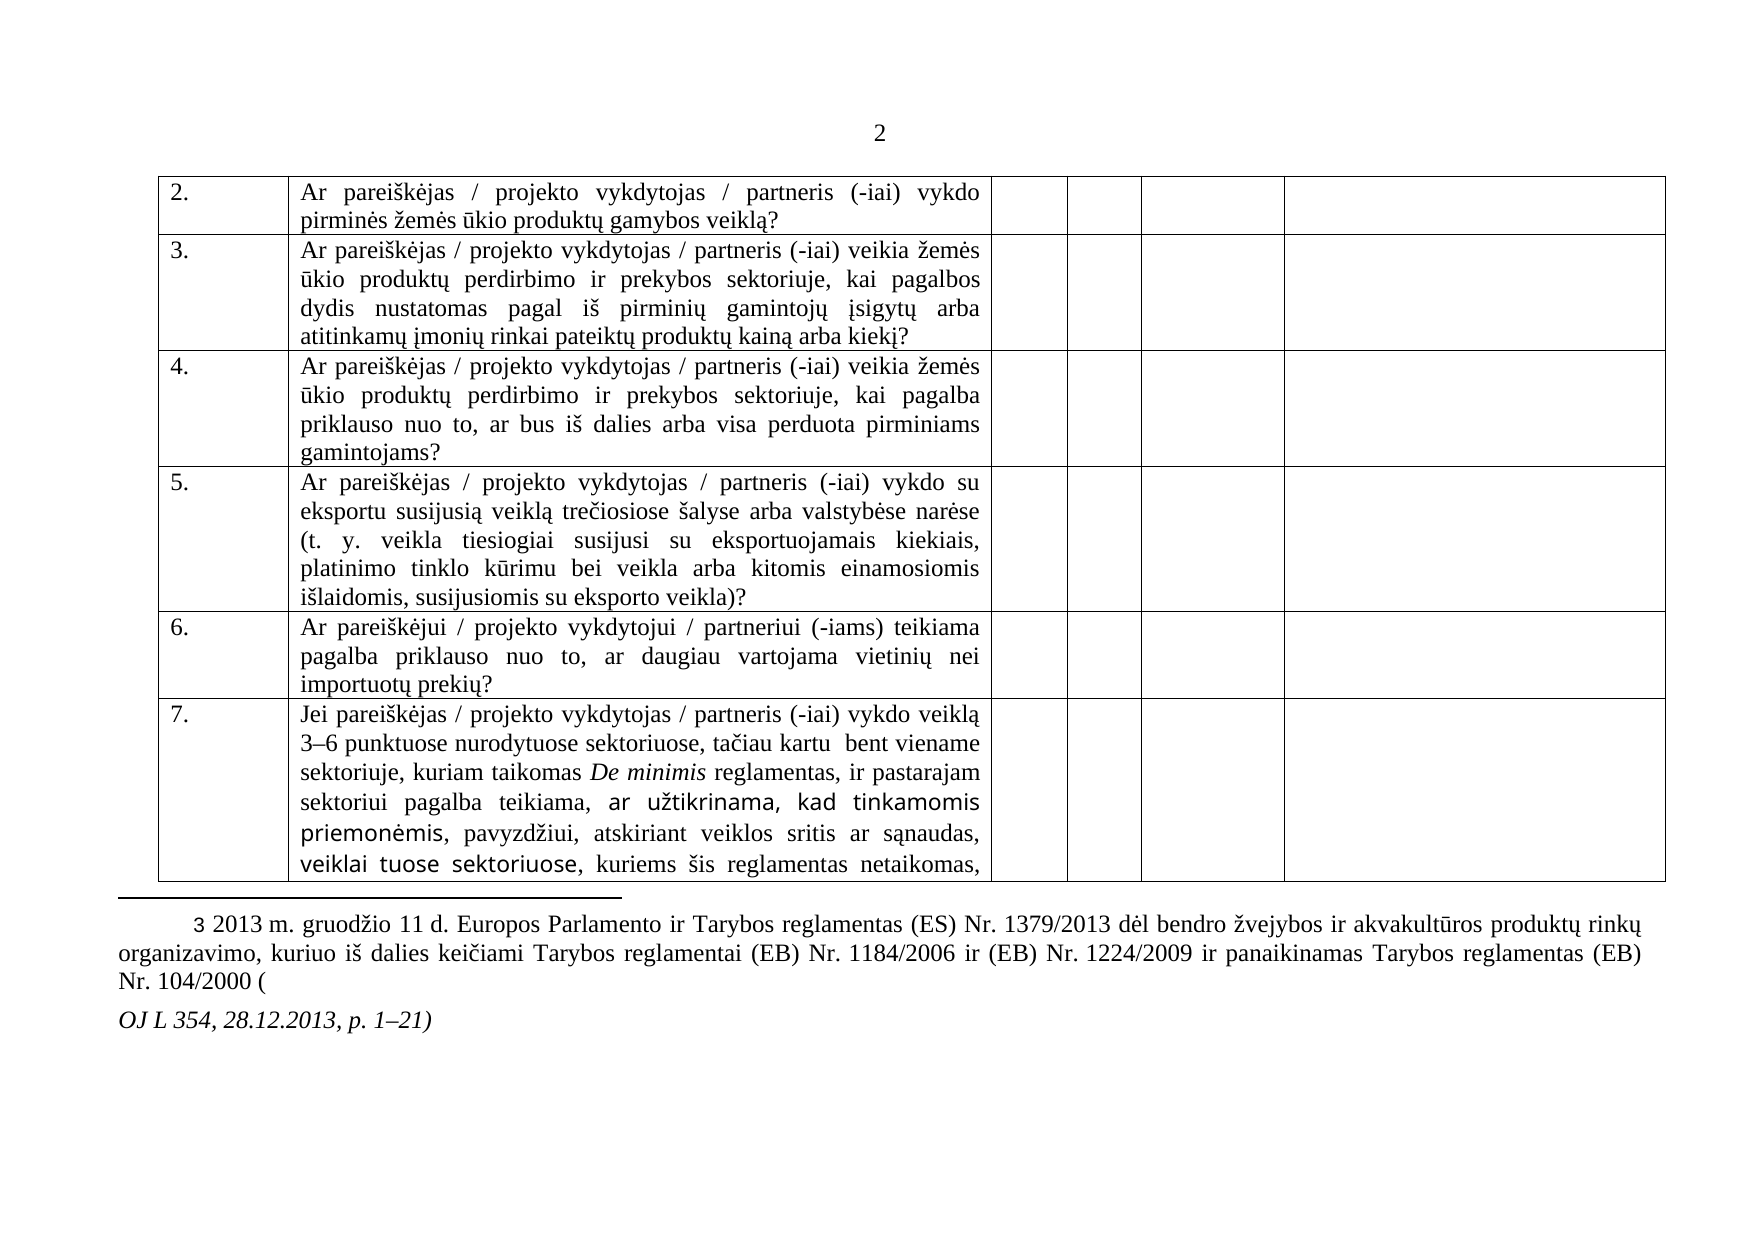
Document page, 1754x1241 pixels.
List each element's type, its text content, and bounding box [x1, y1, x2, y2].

table_cell Ar pareiškėjas / projekto vykdytojas / partneris (-iai) veikia žemės ūkio produktų perdirbimo ir prekybos sektoriuje, kai pagalbos dydis nustatomas pagal iš pirminių gamintojų įsigytų arba atitinkamų įmonių rinkai pateiktų produktų kainą arba kiekį? [289, 235, 991, 350]
table_cell [1285, 177, 1665, 234]
table_cell 4. [159, 351, 288, 466]
table_cell [992, 612, 1067, 698]
table_cell Jei pareiškėjas / projekto vykdytojas / partneris (-iai) vykdo veiklą 3–6 punktuose nurodytuose sektoriuose, tačiau kartu bent viename sektoriuje, kuriam taikomas De minimis reglamentas, ir pastarajam sektoriui pagalba teikiama, ar užtikrinama, kad tinkamomis priemonėmis, pavyzdžiui, atskiriant veiklos sritis ar sąnaudas, veiklai tuose sektoriuose, kuriems šis reglamentas netaikomas, [289, 699, 991, 881]
table_cell [1068, 467, 1141, 611]
table_cell 2. [159, 177, 288, 234]
table_cell [1068, 177, 1141, 234]
table_cell [1142, 177, 1284, 234]
table_cell [1068, 351, 1141, 466]
table_cell Ar pareiškėjui / projekto vykdytojui / partneriui (-iams) teikiama pagalba priklauso nuo to, ar daugiau vartojama vietinių nei importuotų prekių? [289, 612, 991, 698]
table_cell 3. [159, 235, 288, 350]
table_cell [1068, 612, 1141, 698]
table_cell Ar pareiškėjas / projekto vykdytojas / partneris (-iai) vykdo pirminės žemės ūkio produktų gamybos veiklą? [289, 177, 991, 234]
table_cell 7. [159, 699, 288, 881]
table_cell [992, 699, 1067, 881]
table_cell [1285, 467, 1665, 611]
table_cell [992, 467, 1067, 611]
table_cell [1068, 235, 1141, 350]
table_cell [992, 177, 1067, 234]
table_cell [992, 351, 1067, 466]
table_cell [1285, 351, 1665, 466]
table_cell [1142, 699, 1284, 881]
table_cell [1068, 699, 1141, 881]
table_cell 5. [159, 467, 288, 611]
table_cell 6. [159, 612, 288, 698]
table_cell [1285, 235, 1665, 350]
table_cell Ar pareiškėjas / projekto vykdytojas / partneris (-iai) vykdo su eksportu susijusią veiklą trečiosiose šalyse arba valstybėse narėse (t. y. veikla tiesiogiai susijusi su eksportuojamais kiekiais, platinimo tinklo kūrimu bei veikla arba kitomis einamosiomis išlaidomis, susijusiomis su eksporto veikla)? [289, 467, 991, 611]
table_cell [1142, 235, 1284, 350]
table_cell [1285, 612, 1665, 698]
table_cell [1142, 351, 1284, 466]
table_cell [1142, 612, 1284, 698]
table_cell [1142, 467, 1284, 611]
table_cell [992, 235, 1067, 350]
table_cell [1285, 699, 1665, 881]
table_cell Ar pareiškėjas / projekto vykdytojas / partneris (-iai) veikia žemės ūkio produktų perdirbimo ir prekybos sektoriuje, kai pagalba priklauso nuo to, ar bus iš dalies arba visa perduota pirminiams gamintojams? [289, 351, 991, 466]
